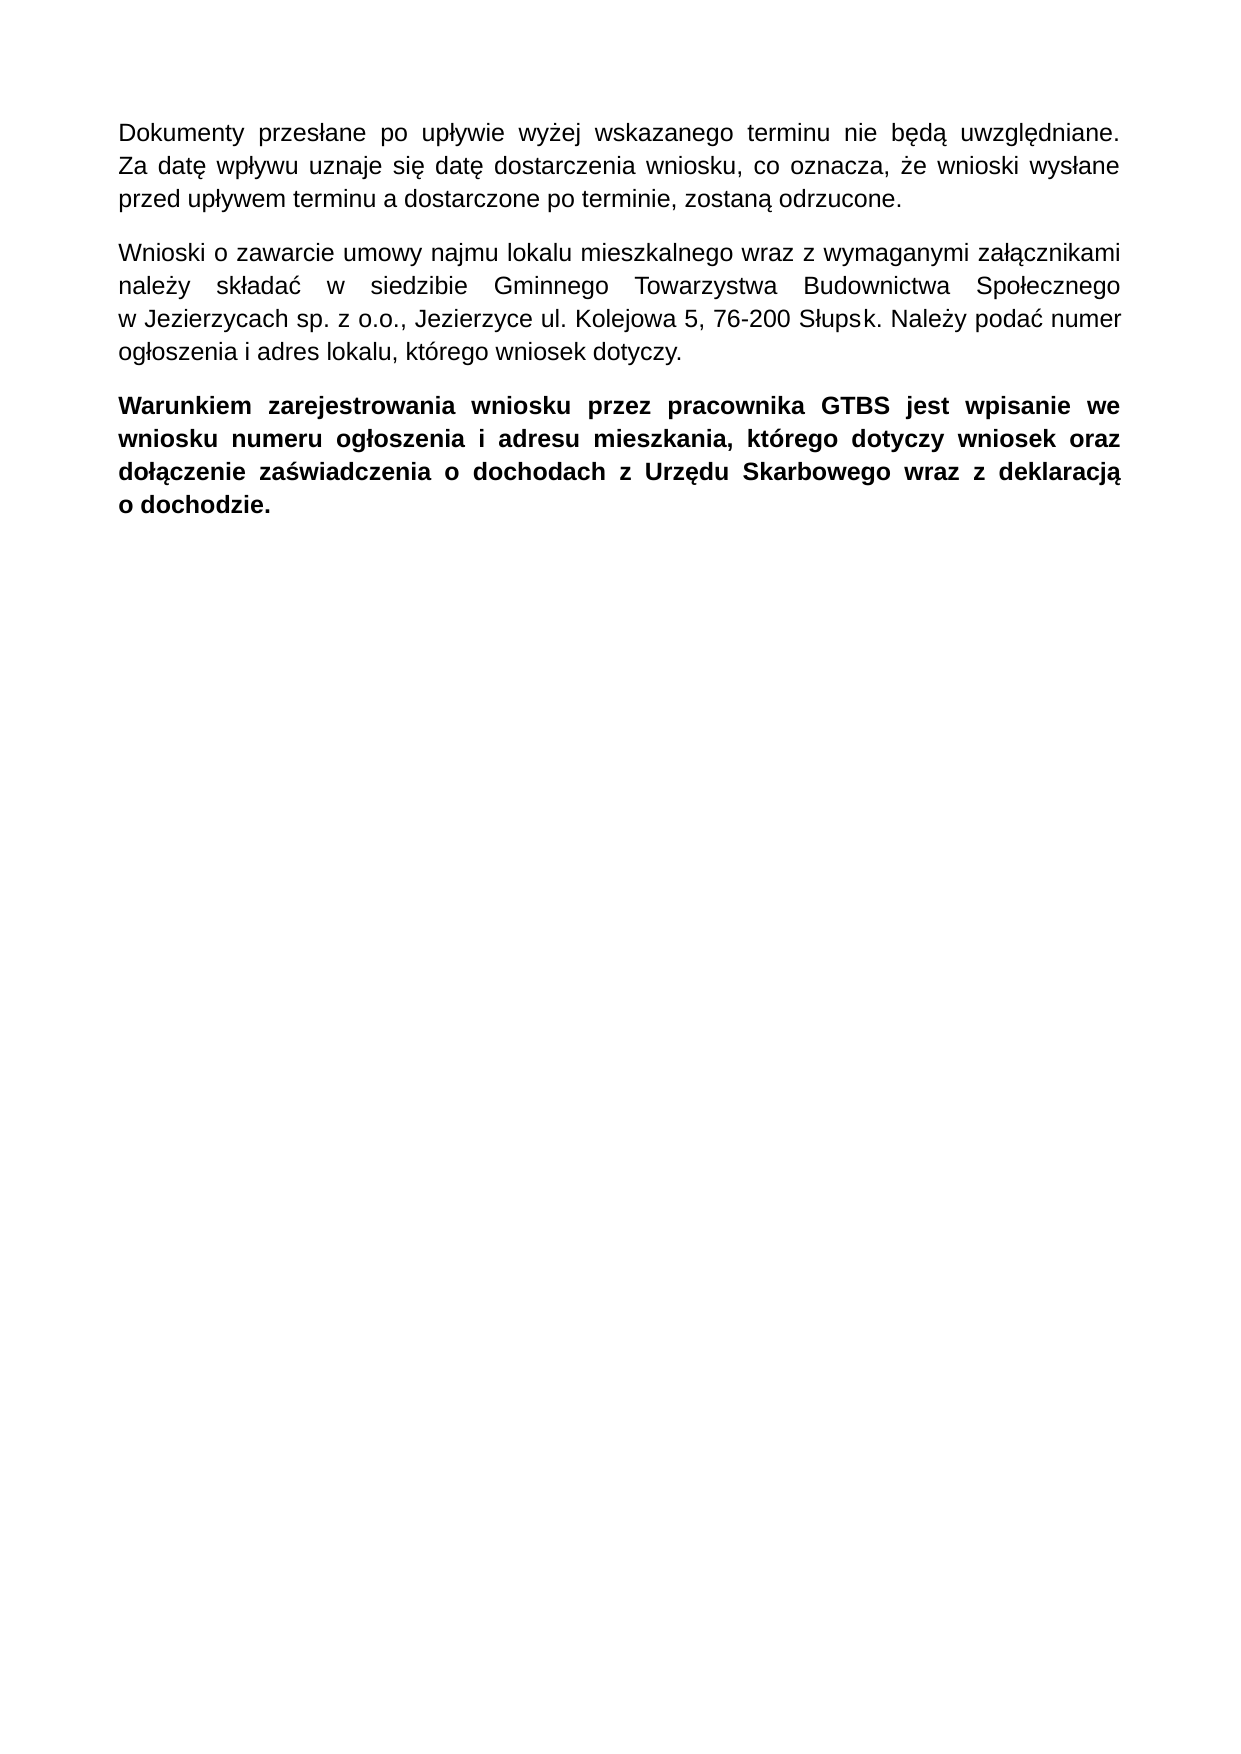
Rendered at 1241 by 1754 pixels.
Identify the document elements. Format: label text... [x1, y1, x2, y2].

text Dokumenty przesłane po upływie wyżej wskazanego terminu nie będą uwzględniane. Za datę wpływu uznaje się datę dostarczenia wniosku, co oznacza, że wnioski wysłane przed upływem terminu a dostarczone po terminie, zostaną odrzucone. [118, 118, 1122, 213]
text Wnioski o zawarcie umowy najmu lokalu mieszkalnego wraz z wymaganymi załącznikami należy składać w siedzibie Gminnego Towarzystwa Budownictwa Społecznego w Jezierzycach sp. z o.o., Jezierzyce ul. Kolejowa 5, 76-200 Słupsk. Należy podać numer ogłoszenia i adres lokalu, którego wniosek dotyczy. [118, 238, 1122, 366]
text Warunkiem zarejestrowania wniosku przez pracownika GTBS jest wpisanie we wniosku numeru ogłoszenia i adresu mieszkania, którego dotyczy wniosek oraz dołączenie zaświadczenia o dochodach z Urzędu Skarbowego wraz z deklaracją o dochodzie. [118, 391, 1122, 519]
